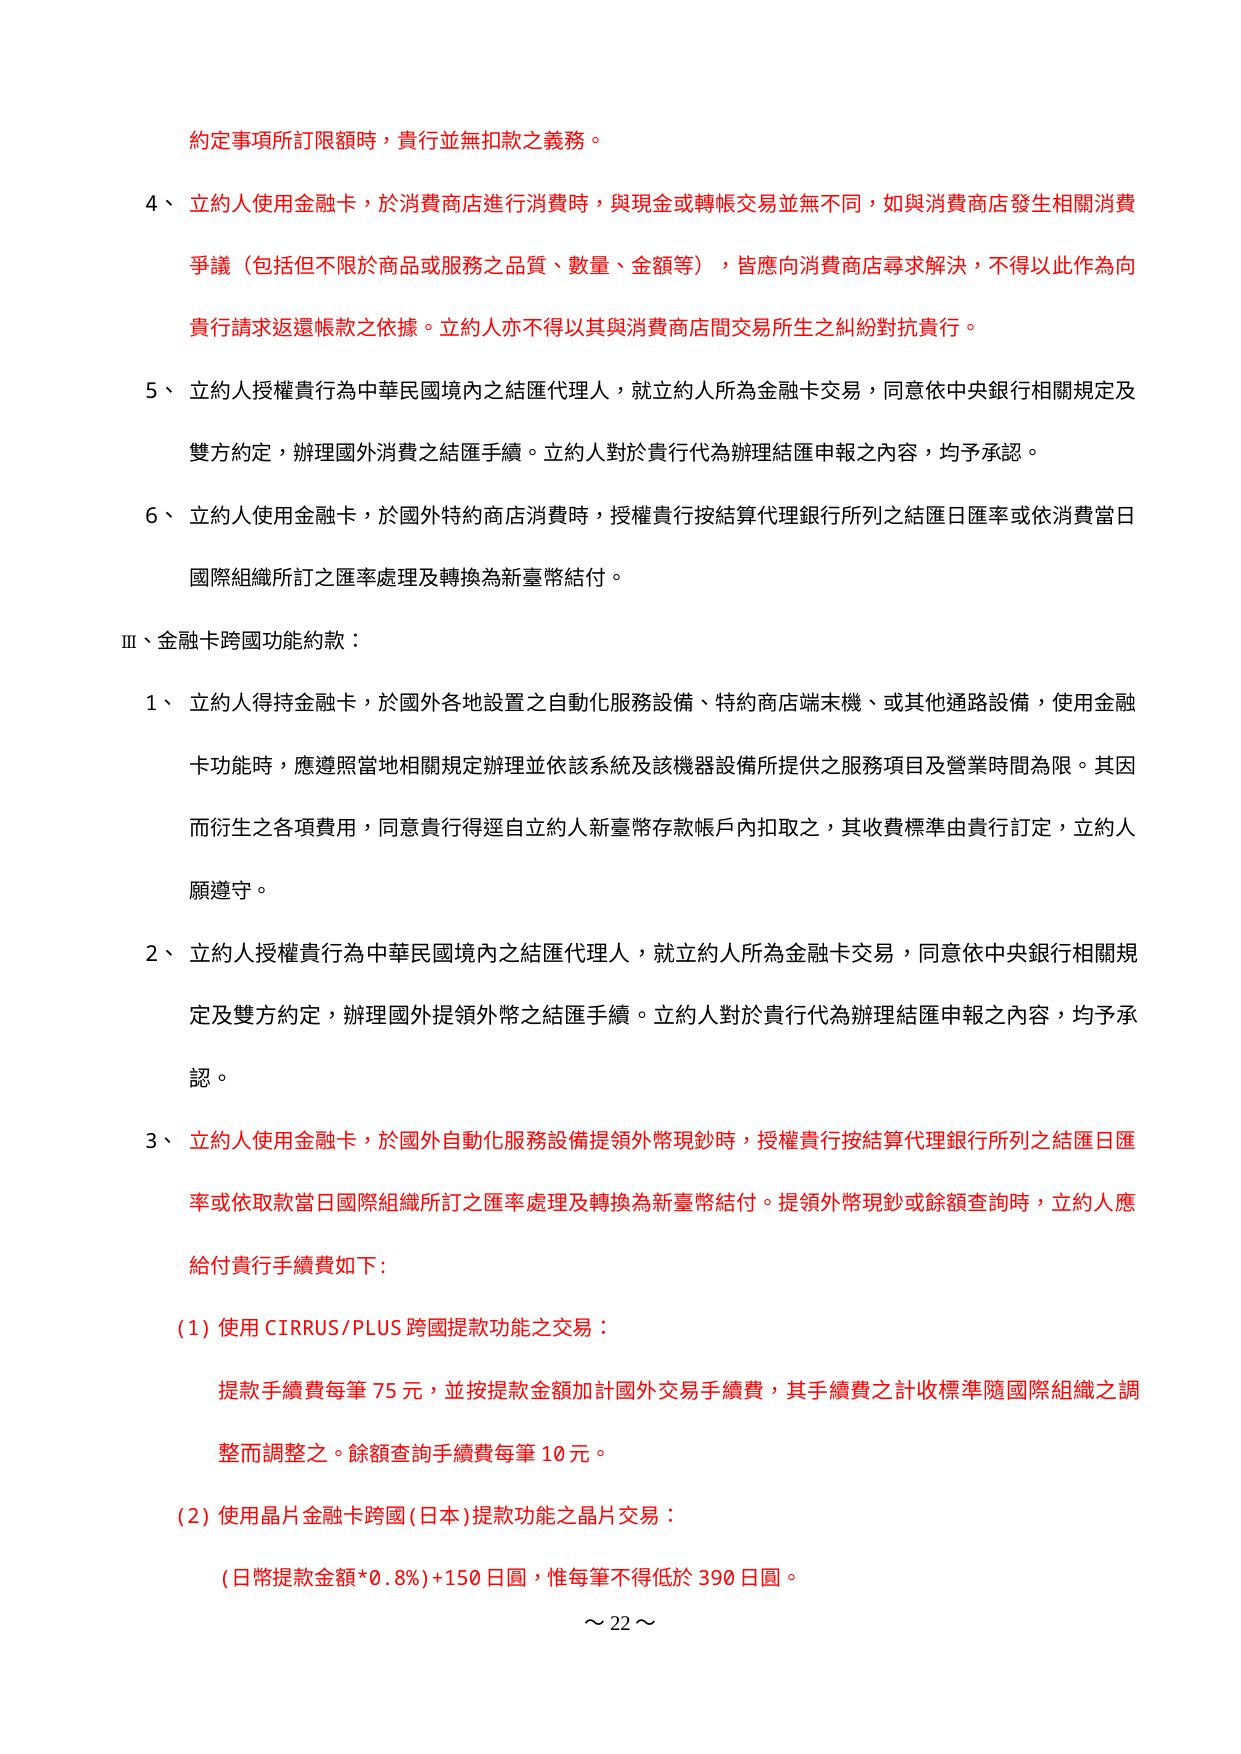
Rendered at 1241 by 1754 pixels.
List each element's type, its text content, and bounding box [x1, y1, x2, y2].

list 立約人使用金融卡，於國外自動化服務設備提領外幣現鈔時，授權貴行按結算代理銀行所列之結匯日匯率或依取款當日國際組織所訂之匯率處理及轉換為新臺幣結付。提領外幣現鈔或餘額查詢時，立約人應給付貴行手續費如下: [145, 1097, 1140, 1285]
text Ⅲ、金融卡跨國功能約款： [100, 597, 1140, 660]
list 立約人授權貴行為中華民國境內之結匯代理人，就立約人所為金融卡交易，同意依中央銀行相關規定及雙方約定，辦理國外消費之結匯手續。立約人對於貴行代為辦理結匯申報之內容，均予承認。 [145, 347, 1140, 472]
list 使用晶片金融卡跨國(日本)提款功能之晶片交易： [174, 1472, 1140, 1535]
list 使用CIRRUS/PLUS跨國提款功能之交易： [174, 1285, 1140, 1347]
list 立約人使用金融卡，於消費商店進行消費時，與現金或轉帳交易並無不同，如與消費商店發生相關消費爭議（包括但不限於商品或服務之品質、數量、金額等），皆應向消費商店尋求解決，不得以此作為向貴行請求返還帳款之依據。立約人亦不得以其與消費商店間交易所生之糾紛對抗貴行。 [145, 160, 1140, 347]
list 立約人授權貴行為中華民國境內之結匯代理人，就立約人所為金融卡交易，同意依中央銀行相關規定及雙方約定，辦理國外提領外幣之結匯手續。立約人對於貴行代為辦理結匯申報之內容，均予承認。 [145, 910, 1140, 1097]
list 立約人使用金融卡，於國外特約商店消費時，授權貴行按結算代理銀行所列之結匯日匯率或依消費當日國際組織所訂之匯率處理及轉換為新臺幣結付。 [145, 472, 1140, 597]
list 約定事項所訂限額時，貴行並無扣款之義務。 [145, 97, 1140, 160]
text (日幣提款金額*0.8%)+150日圓，惟每筆不得低於390日圓。 [218, 1535, 1140, 1597]
text 提款手續費每筆75元，並按提款金額加計國外交易手續費，其手續費之計收標準隨國際組織之調整而調整之。餘額查詢手續費每筆10元。 [218, 1347, 1140, 1472]
list 立約人得持金融卡，於國外各地設置之自動化服務設備、特約商店端末機、或其他通路設備，使用金融卡功能時，應遵照當地相關規定辦理並依該系統及該機器設備所提供之服務項目及營業時間為限。其因而衍生之各項費用，同意貴行得逕自立約人新臺幣存款帳戶內扣取之，其收費標準由貴行訂定，立約人願遵守。 [145, 660, 1140, 910]
